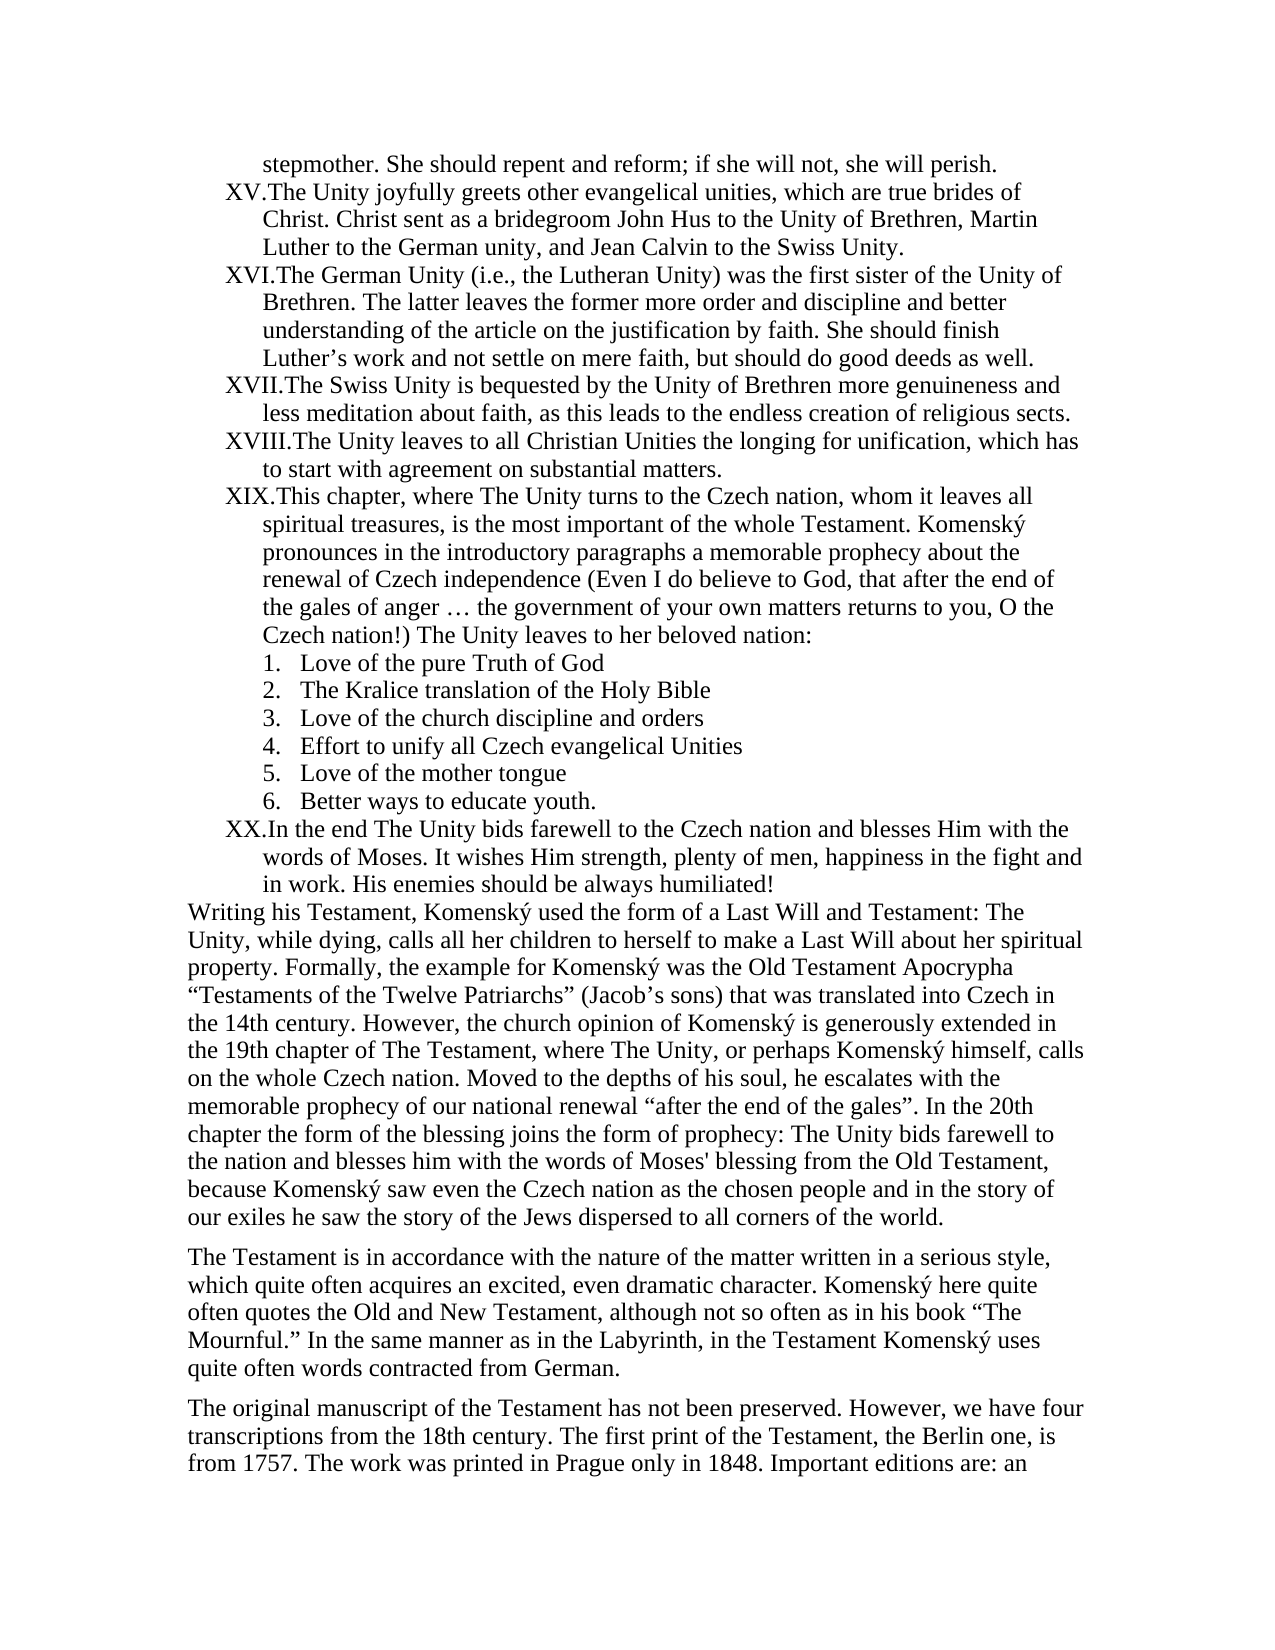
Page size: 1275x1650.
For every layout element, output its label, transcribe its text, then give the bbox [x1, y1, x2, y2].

list Love of the pure Truth of God [262, 649, 1087, 676]
list The Unity joyfully greets other evangelical unities, which are true brides of Christ. Christ sent as a bridegroom John Hus to the Unity of Brethren, Martin Luther to the German unity, and Jean Calvin to the Swiss Unity. [225, 178, 1087, 261]
text Writing his Testament, Komenský used the form of a Last Will and Testament: The Unity, while dying, calls all her children to herself to make a Last Will about her spiritual property. Formally, the example for Komenský was the Old Testament Apocrypha “Testaments of the Twelve Patriarchs” (Jacob’s sons) that was translated into Czech in the 14th century. However, the church opinion of Komenský is generously extended in the 19th chapter of The Testament, where The Unity, or perhaps Komenský himself, calls on the whole Czech nation. Moved to the depths of his soul, he escalates with the memorable prophecy of our national renewal “after the end of the gales”. In the 20th chapter the form of the blessing joins the form of prophecy: The Unity bids farewell to the nation and blesses him with the words of Moses' blessing from the Old Testament, because Komenský saw even the Czech nation as the chosen people and in the story of our exiles he saw the story of the Jews dispersed to all corners of the world. [187, 898, 1087, 1231]
list The German Unity (i.e., the Lutheran Unity) was the first sister of the Unity of Brethren. The latter leaves the former more order and discipline and better understanding of the article on the justification by faith. She should finish Luther’s work and not settle on mere faith, but should do good deeds as well. [225, 261, 1087, 372]
list In the end The Unity bids farewell to the Czech nation and blesses Him with the words of Moses. It wishes Him strength, plenty of men, happiness in the fight and in work. His enemies should be always humiliated! [225, 815, 1087, 898]
text The original manuscript of the Testament has not been preserved. However, we have four transcriptions from the 18th century. The first print of the Testament, the Berlin one, is from 1757. The work was printed in Prague only in 1848. Important editions are: an [187, 1394, 1087, 1477]
list The Unity leaves to all Christian Unities the longing for unification, which has to start with agreement on substantial matters. [225, 427, 1087, 482]
list Love of the mother tongue [262, 759, 1087, 787]
list The Kralice translation of the Holy Bible [262, 676, 1087, 704]
list The Swiss Unity is bequested by the Unity of Brethren more genuineness and less meditation about faith, as this leads to the endless creation of religious sects. [225, 372, 1087, 427]
list Effort to unify all Czech evangelical Unities [262, 732, 1087, 759]
list Better ways to educate youth. [262, 787, 1087, 815]
list Love of the church discipline and orders [262, 704, 1087, 732]
list stepmother. She should repent and reform; if she will not, she will perish. [225, 150, 1087, 178]
text The Testament is in accordance with the nature of the matter written in a serious style, which quite often acquires an excited, even dramatic character. Komenský here quite often quotes the Old and New Testament, although not so often as in his book “The Mournful.” In the same manner as in the Labyrinth, in the Testament Komenský uses quite often words contracted from German. [187, 1243, 1087, 1382]
list This chapter, where The Unity turns to the Czech nation, whom it leaves all spiritual treasures, is the most important of the whole Testament. Komenský pronounces in the introductory paragraphs a memorable prophecy about the renewal of Czech independence (Even I do believe to God, that after the end of the gales of anger … the government of your own matters returns to you, O the Czech nation!) The Unity leaves to her beloved nation: [225, 482, 1087, 649]
